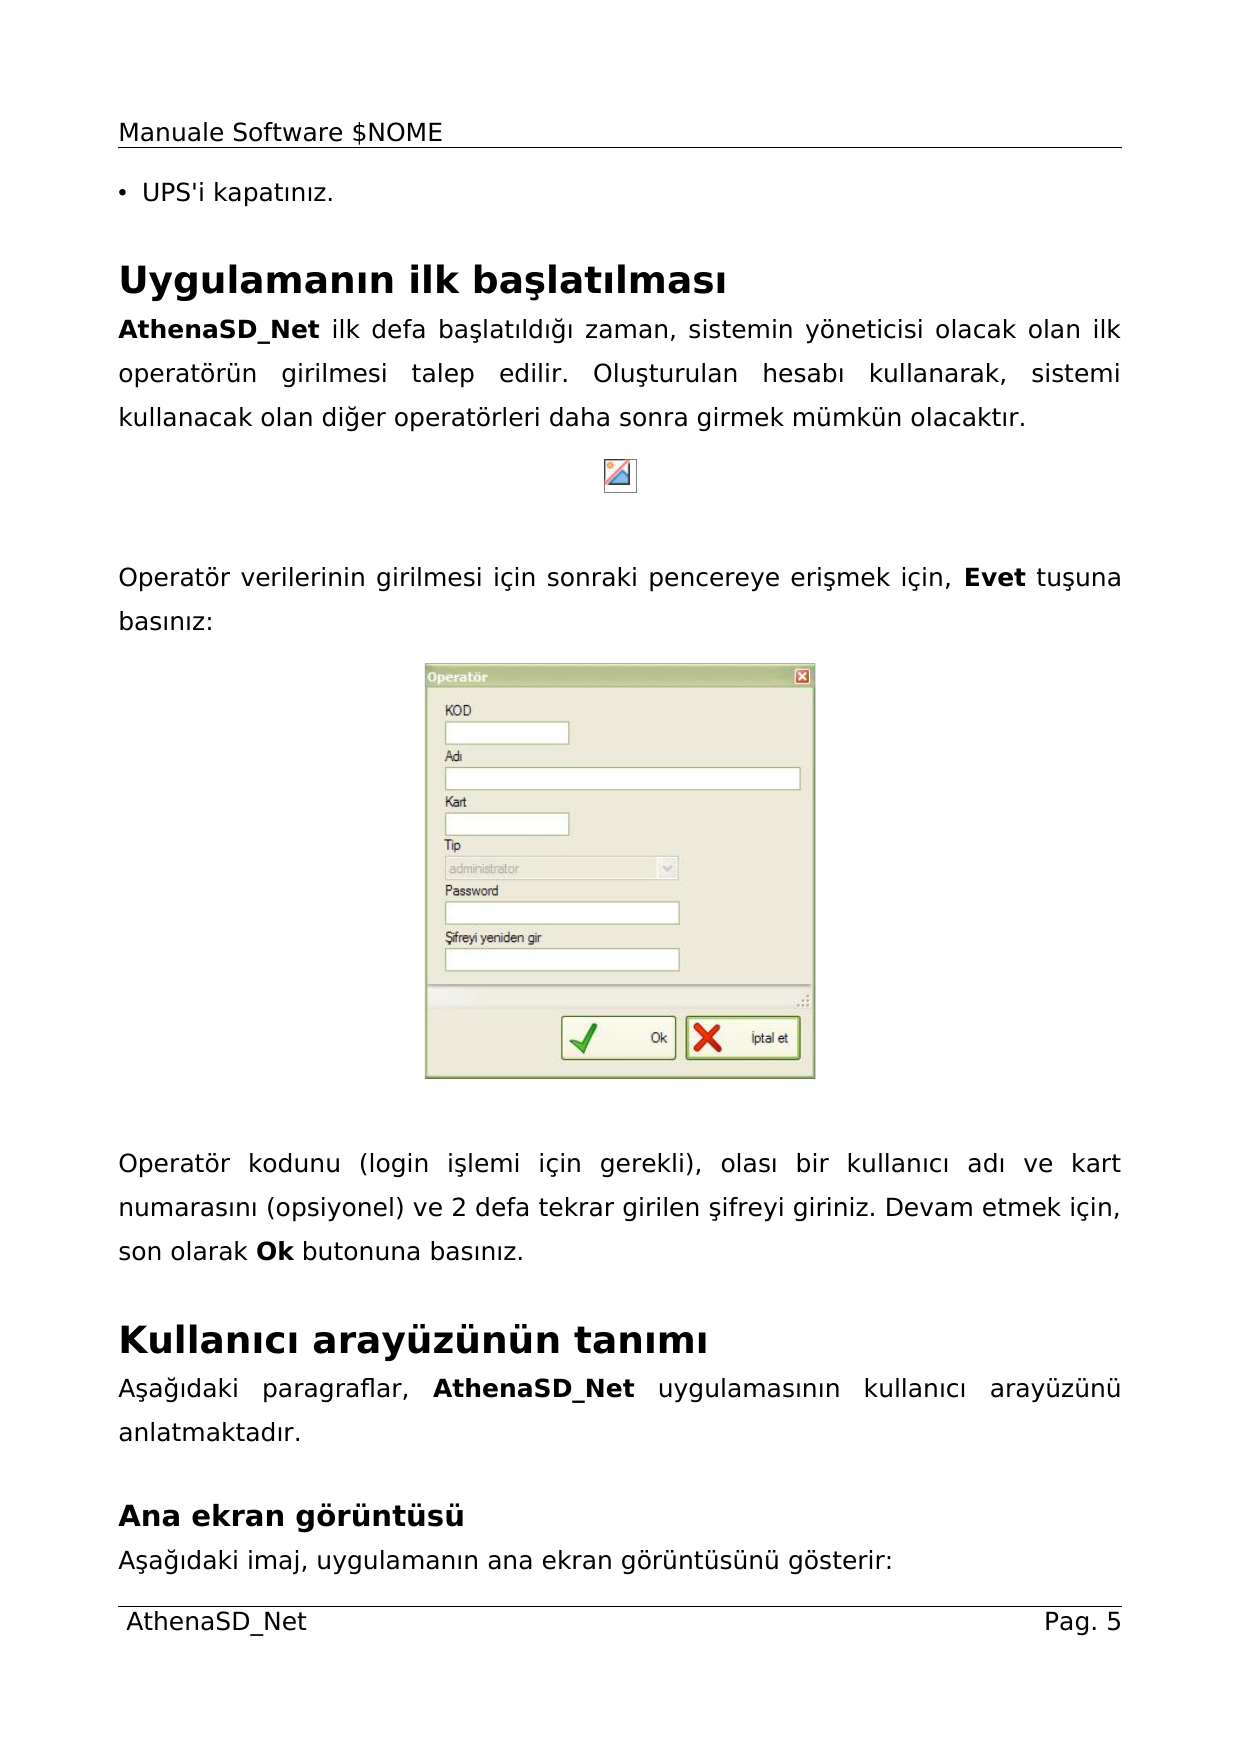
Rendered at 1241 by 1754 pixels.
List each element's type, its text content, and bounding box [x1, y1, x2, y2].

picture [424, 663, 816, 1079]
text AthenaSD_Net ilk defa başlatıldığı zaman, sistemin yöneticisi olacak olan ilk operatörün girilmesi talep edilir. Oluşturulan hesabı kullanarak, sistemi kullanacak olan diğer operatörleri daha sonra girmek mümkün olacaktır. [118, 315, 1122, 432]
subtitle Kullanıcı arayüzünün tanımı [118, 1318, 1122, 1362]
subtitle Uygulamanın ilk başlatılması [118, 259, 1122, 303]
subtitle Ana ekran görüntüsü [118, 1499, 1122, 1533]
text Aşağıdaki imaj, uygulamanın ana ekran görüntüsünü gösterir: [118, 1546, 1122, 1575]
text Operatör verilerinin girilmesi için sonraki pencereye erişmek için, Evet tuşuna basınız: [118, 563, 1122, 636]
list UPS'i kapatınız. [118, 178, 1122, 207]
text Aşağıdaki paragraflar, AthenaSD_Net uygulamasının kullanıcı arayüzünü anlatmaktadır. [118, 1374, 1122, 1447]
text Operatör kodunu (login işlemi için gerekli), olası bir kullanıcı adı ve kart numarasını (opsiyonel) ve 2 defa tekrar girilen şifreyi giriniz. Devam etmek için, son olarak Ok butonuna basınız. [118, 1150, 1122, 1266]
